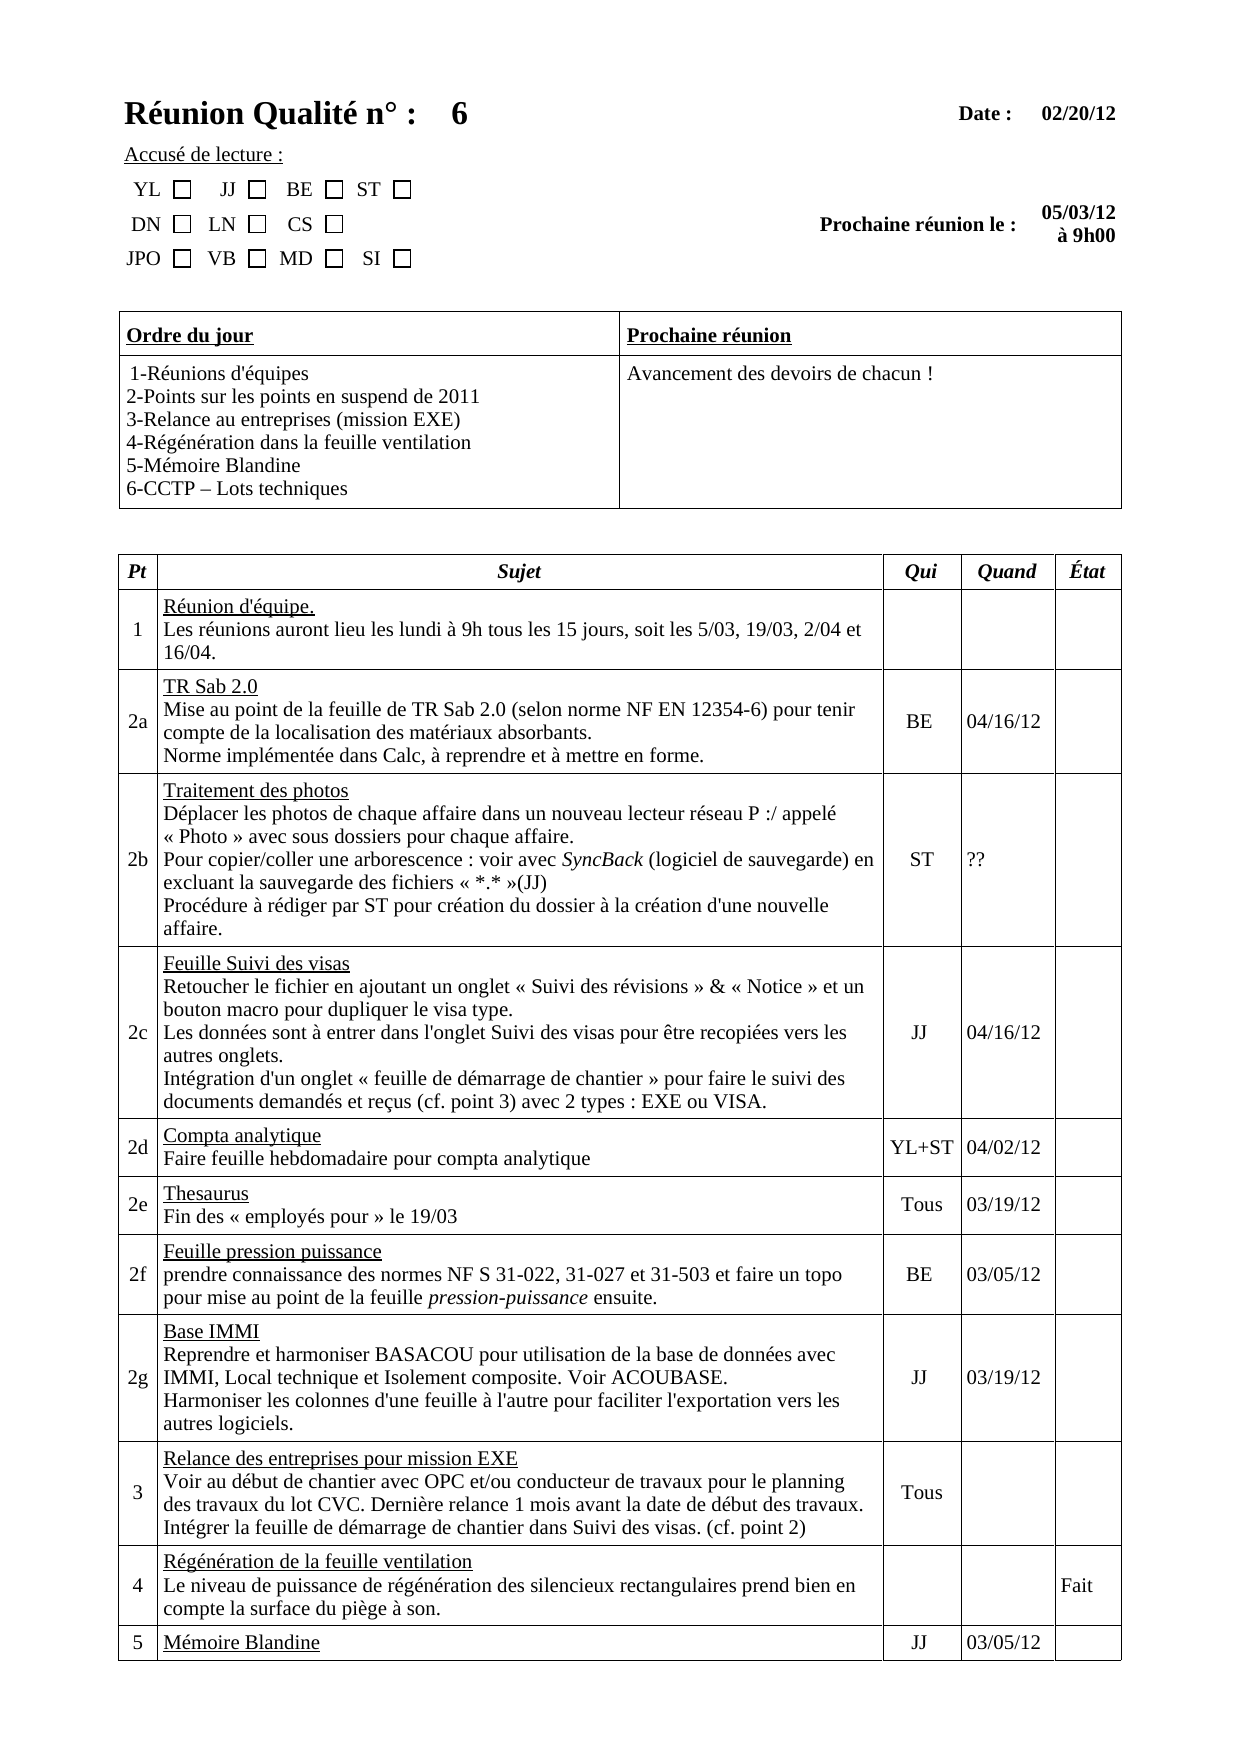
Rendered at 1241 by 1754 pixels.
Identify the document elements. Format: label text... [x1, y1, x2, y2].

table_cell 2e [119, 1177, 157, 1234]
table_cell CS [270, 207, 318, 241]
table_header Ordre du jour [120, 312, 619, 355]
table_cell [166, 172, 195, 207]
table_cell YL+ST [884, 1119, 961, 1176]
table_header Quand [962, 555, 1054, 589]
table_cell 2g [119, 1315, 157, 1441]
table_cell Prochaine réunion le : [415, 172, 1022, 276]
table_cell Traitement des photos Déplacer les photos de chaque affaire dans un nouveau lecteur réseau P :/ appelé « Photo » avec sous dossiers pour chaque affaire. Pour copier/coller une arborescence : voir avec SyncBack (logiciel de sauvegarde) en excluant la sauvegarde des fichiers « *.* »(JJ) Procédure à rédiger par ST pour création du dossier à la création d'une nouvelle affaire. [158, 774, 882, 946]
table_cell [166, 207, 195, 241]
table_cell [166, 241, 195, 276]
table_cell Avancement des devoirs de chacun ! [620, 356, 1121, 508]
table_cell [348, 207, 386, 241]
table_cell [1056, 1177, 1121, 1234]
table_cell 2c [119, 947, 157, 1118]
table_cell BE [270, 172, 318, 207]
table_cell [1056, 670, 1121, 773]
table_cell [1056, 590, 1121, 669]
table_cell Régénération de la feuille ventilation Le niveau de puissance de régénération des silencieux rectangulaires prend bien en compte la surface du piège à son. [158, 1546, 882, 1625]
table_cell Tous [884, 1177, 961, 1234]
table_cell Compta analytique Faire feuille hebdomadaire pour compta analytique [158, 1119, 882, 1176]
table_cell TR Sab 2.0 Mise au point de la feuille de TR Sab 2.0 (selon norme NF EN 12354-6) pour tenir compte de la localisation des matériaux absorbants. Norme implémentée dans Calc, à reprendre et à mettre en forme. [158, 670, 882, 773]
table_cell Accusé de lecture : [118, 137, 923, 172]
table_cell JPO [118, 241, 166, 276]
table_cell 4 [119, 1546, 157, 1625]
table_cell VB [195, 241, 241, 276]
table_cell JJ [884, 1626, 961, 1660]
table_cell [318, 207, 348, 241]
table_cell 2a [119, 670, 157, 773]
table_header 6 [446, 89, 923, 137]
table_cell Mémoire Blandine [158, 1626, 882, 1660]
table_cell [1018, 137, 1121, 172]
table_cell Relance des entreprises pour mission EXE Voir au début de chantier avec OPC et/ou conducteur de travaux pour le planning des travaux du lot CVC. Dernière relance 1 mois avant la date de début des travaux. Intégrer la feuille de démarrage de chantier dans Suivi des visas. (cf. point 2) [158, 1442, 882, 1545]
table_cell [962, 1546, 1054, 1625]
table_cell 1 [119, 590, 157, 669]
table_cell [241, 172, 269, 207]
table_cell [241, 241, 269, 276]
table_cell [241, 207, 269, 241]
table_cell SI [348, 241, 386, 276]
table_cell 19/03/12 [962, 1177, 1054, 1234]
table_cell [962, 590, 1054, 669]
table_cell 16/04/12 [962, 670, 1054, 773]
table_cell 05/03/12 [962, 1626, 1054, 1660]
table_cell BE [884, 670, 961, 773]
table_cell 5 [119, 1626, 157, 1660]
table_cell 16/04/12 [962, 947, 1054, 1118]
table_cell [923, 137, 1018, 172]
table_cell 2b [119, 774, 157, 946]
table_cell [884, 590, 961, 669]
table_cell Base IMMI Reprendre et harmoniser BASACOU pour utilisation de la base de données avec IMMI, Local technique et Isolement composite. Voir ACOUBASE. Harmoniser les colonnes d'une feuille à l'autre pour faciliter l'exportation vers les autres logiciels. [158, 1315, 882, 1441]
table_cell Fait [1056, 1546, 1121, 1625]
table_cell [1056, 1626, 1121, 1660]
table_cell [318, 241, 348, 276]
table_cell [386, 207, 414, 241]
table_cell 05/03/12 [962, 1235, 1054, 1314]
table_cell ST [348, 172, 386, 207]
table_cell [1056, 1235, 1121, 1314]
table_header Réunion Qualité n° : [118, 89, 446, 137]
table_cell ST [884, 774, 961, 946]
table_cell JJ [884, 947, 961, 1118]
table_cell Thesaurus Fin des « employés pour » le 19/03 [158, 1177, 882, 1234]
table_cell Feuille pression puissance prendre connaissance des normes NF S 31-022, 31-027 et 31-503 et faire un topo pour mise au point de la feuille pression-puissance ensuite. [158, 1235, 882, 1314]
table_cell [962, 1442, 1054, 1545]
table_cell [386, 241, 414, 276]
table_cell 3 [119, 1442, 157, 1545]
table_header Sujet [158, 555, 882, 589]
table_cell BE [884, 1235, 961, 1314]
table_cell [1056, 1442, 1121, 1545]
table_header Qui [884, 555, 961, 589]
table_cell [1056, 1315, 1121, 1441]
table_header 20/02/12 [1018, 89, 1121, 137]
table_cell 05/03/12 à 9h00 [1023, 172, 1121, 276]
table_cell DN [118, 207, 166, 241]
table_header Pt [119, 555, 157, 589]
table_header Date : [923, 89, 1018, 137]
table_cell 02/04/12 [962, 1119, 1054, 1176]
table_cell [318, 172, 348, 207]
table_cell MD [270, 241, 318, 276]
table_cell 2d [119, 1119, 157, 1176]
table_cell JJ [884, 1315, 961, 1441]
table_cell Tous [884, 1442, 961, 1545]
table_cell JJ [195, 172, 241, 207]
table_cell Feuille Suivi des visas Retoucher le fichier en ajoutant un onglet « Suivi des révisions » & « Notice » et un bouton macro pour dupliquer le visa type. Les données sont à entrer dans l'onglet Suivi des visas pour être recopiées vers les autres onglets. Intégration d'un onglet « feuille de démarrage de chantier » pour faire le suivi des documents demandés et reçus (cf. point 3) avec 2 types : EXE ou VISA. [158, 947, 882, 1118]
table_cell [1056, 947, 1121, 1118]
table_cell LN [195, 207, 241, 241]
table_cell [1056, 774, 1121, 946]
table_cell Réunion d'équipe. Les réunions auront lieu les lundi à 9h tous les 15 jours, soit les 5/03, 19/03, 2/04 et 16/04. [158, 590, 882, 669]
table_cell ?? [962, 774, 1054, 946]
table_header Prochaine réunion [620, 312, 1121, 355]
table_cell 2f [119, 1235, 157, 1314]
table_cell [884, 1546, 961, 1625]
table_cell 19/03/12 [962, 1315, 1054, 1441]
table_cell [386, 172, 414, 207]
table_header État [1056, 555, 1121, 589]
table_cell 1-Réunions d'équipes 2-Points sur les points en suspend de 2011 3-Relance au entreprises (mission EXE) 4-Régénération dans la feuille ventilation 5-Mémoire Blandine 6-CCTP – Lots techniques [120, 356, 619, 508]
table_cell YL [118, 172, 166, 207]
table_cell [1056, 1119, 1121, 1176]
